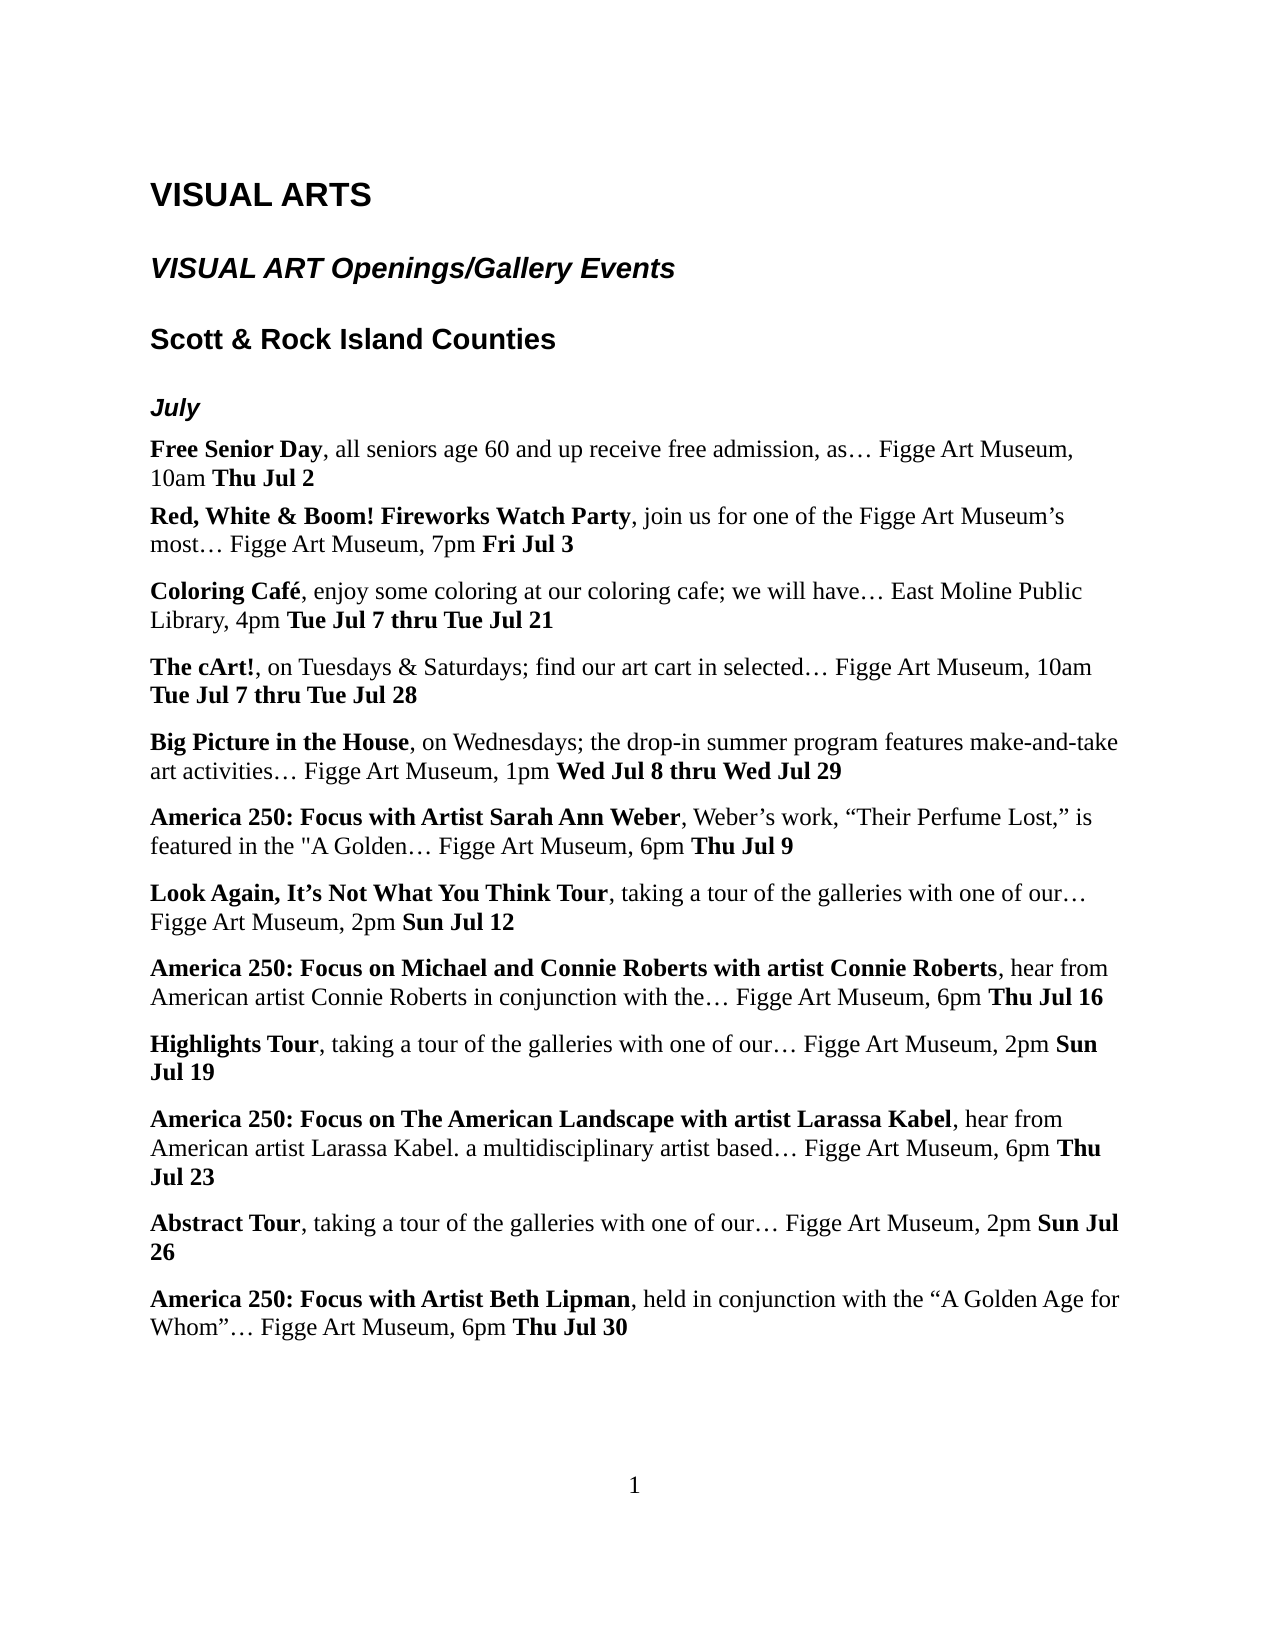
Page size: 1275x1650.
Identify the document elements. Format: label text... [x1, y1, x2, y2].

text America 250: Focus on The American Landscape with artist Larassa Kabel, hear from American artist Larassa Kabel. a multidisciplinary artist based… Figge Art Museum, 6pm Thu Jul 23 [150, 1104, 1125, 1190]
text Coloring Café, enjoy some coloring at our coloring cafe; we will have… East Moline Public Library, 4pm Tue Jul 7 thru Tue Jul 21 [150, 576, 1125, 634]
subtitle VISUAL ART Openings/Gallery Events [150, 251, 1125, 285]
text America 250: Focus with Artist Beth Lipman, held in conjunction with the “A Golden Age for Whom”… Figge Art Museum, 6pm Thu Jul 30 [150, 1284, 1125, 1341]
text Red, White & Boom! Fireworks Watch Party, join us for one of the Figge Art Museum’s most… Figge Art Museum, 7pm Fri Jul 3 [150, 501, 1125, 558]
subtitle July [150, 393, 1125, 422]
subtitle Scott & Rock Island Counties [150, 322, 1125, 356]
text The cArt!, on Tuesdays & Saturdays; find our art cart in selected… Figge Art Museum, 10am Tue Jul 7 thru Tue Jul 28 [150, 652, 1125, 709]
subtitle VISUAL ARTS [150, 175, 1125, 214]
text America 250: Focus on Michael and Connie Roberts with artist Connie Roberts, hear from American artist Connie Roberts in conjunction with the… Figge Art Museum, 6pm Thu Jul 16 [150, 953, 1125, 1011]
text America 250: Focus with Artist Sarah Ann Weber, Weber’s work, “Their Perfume Lost,” is featured in the "A Golden… Figge Art Museum, 6pm Thu Jul 9 [150, 802, 1125, 860]
text Big Picture in the House, on Wednesdays; the drop-in summer program features make-and-take art activities… Figge Art Museum, 1pm Wed Jul 8 thru Wed Jul 29 [150, 727, 1125, 784]
text Abstract Tour, taking a tour of the galleries with one of our… Figge Art Museum, 2pm Sun Jul 26 [150, 1208, 1125, 1266]
text Highlights Tour, taking a tour of the galleries with one of our… Figge Art Museum, 2pm Sun Jul 19 [150, 1029, 1125, 1086]
text Look Again, It’s Not What You Think Tour, taking a tour of the galleries with one of our… Figge Art Museum, 2pm Sun Jul 12 [150, 878, 1125, 935]
text Free Senior Day, all seniors age 60 and up receive free admission, as… Figge Art Museum, 10am Thu Jul 2 [150, 434, 1125, 492]
